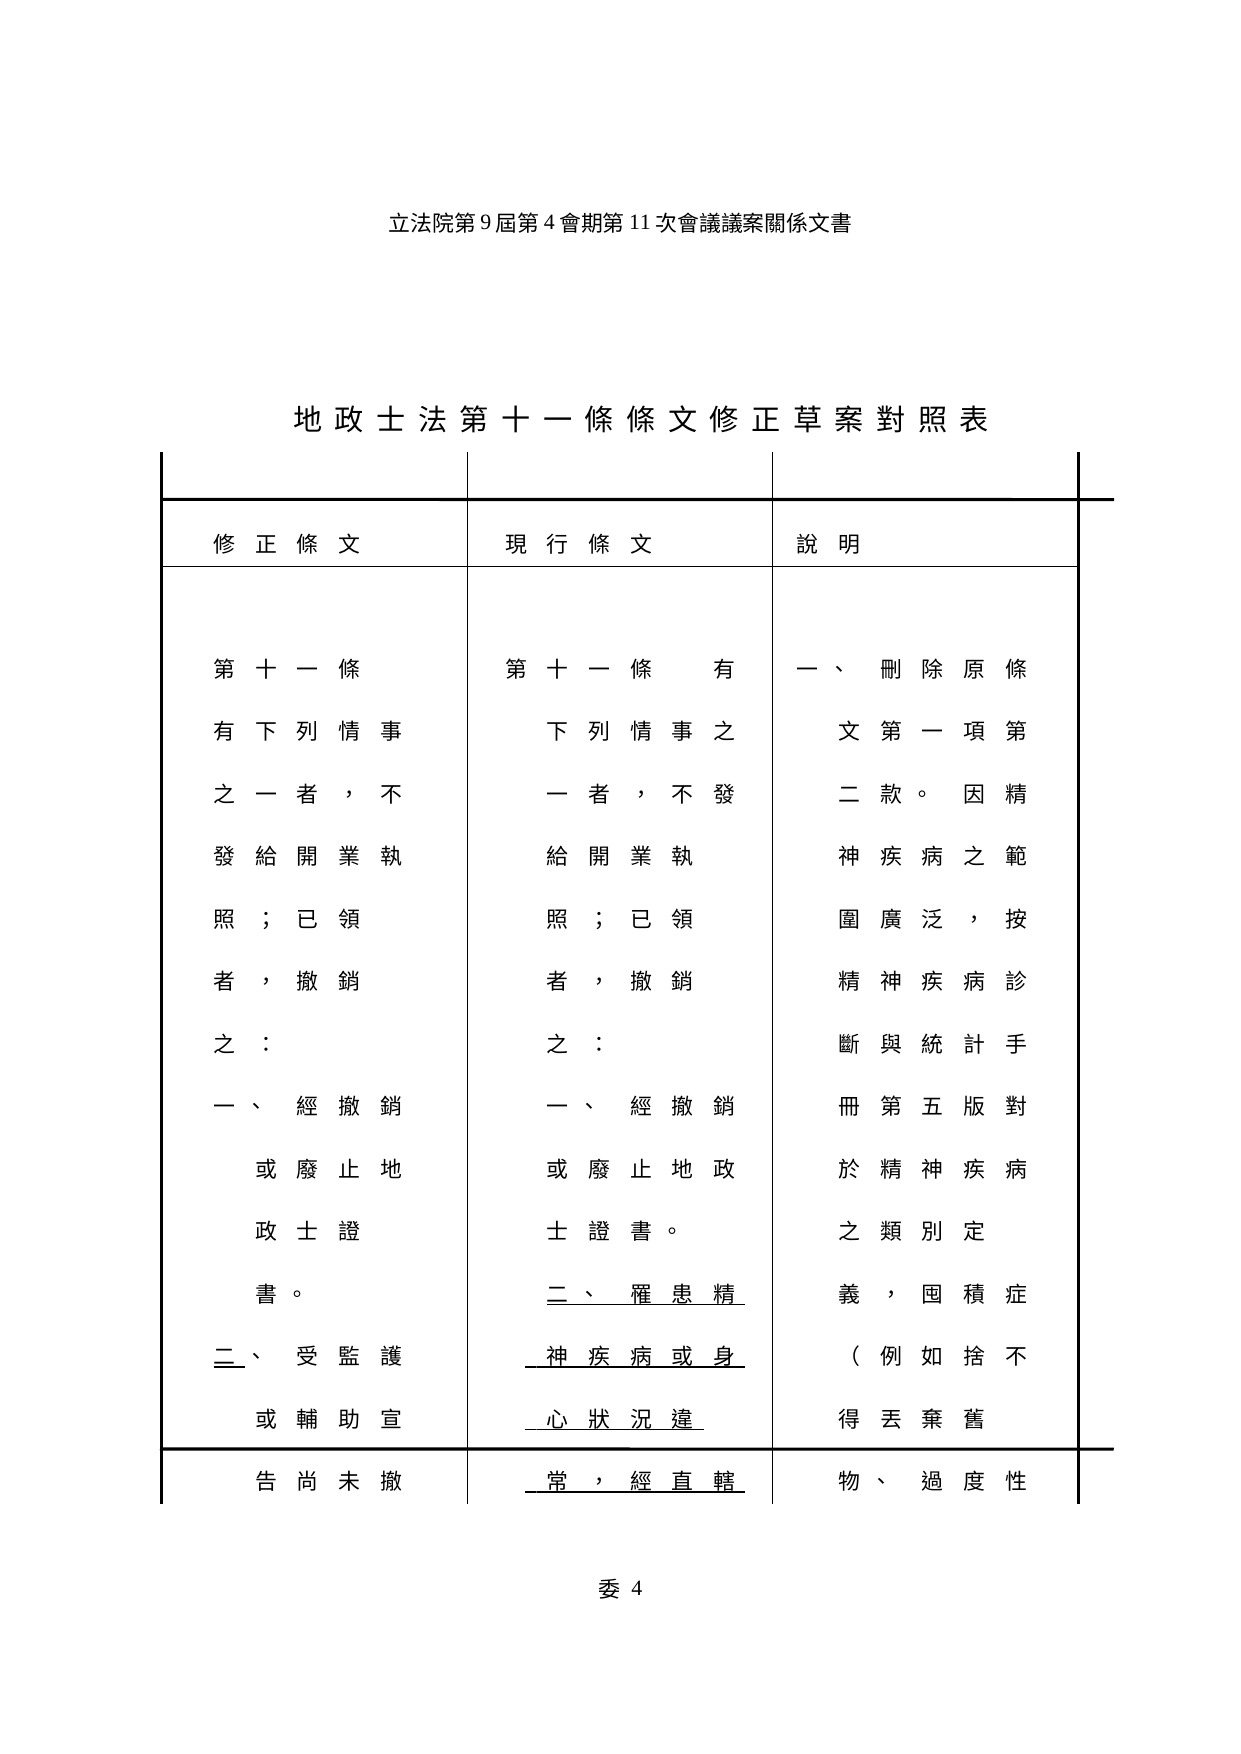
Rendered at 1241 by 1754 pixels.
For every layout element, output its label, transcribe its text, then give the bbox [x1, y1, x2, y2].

table_cell 告尚未撤 [163, 1451, 467, 1504]
table_cell 第十一條 有下列情事之一者，不發給開業執照；已領者，撤銷之： 一、經撤銷或廢止地政士證書。 二、受監護或輔助宣 [163, 567, 467, 1447]
table_cell 第十一條 有下列情事之一者，不發給開業執照；已領者，撤銷之： 一、經撤銷或廢止地政士證書。 二、罹患精神疾病或身心狀況違 [468, 567, 772, 1447]
table_cell 修正條文 [163, 501, 467, 566]
table_header 地政士法第十一條條文修正草案對照表 [162, 313, 1078, 452]
table_cell [163, 452, 467, 497]
table_cell 常，經直轄 [468, 1451, 772, 1504]
table_cell [773, 452, 1077, 498]
table_cell 一、刪除原條文第一項第二款。因精神疾病之範圍廣泛，按精神疾病診斷與統計手冊第五版對於精神疾病之類別定義，囤積症（例如捨不得丟棄舊 [773, 567, 1077, 1447]
table_cell 物、過度性 [773, 1451, 1077, 1504]
table_cell 現行條文 [468, 502, 772, 566]
table_cell 說明 [773, 502, 1077, 566]
table_cell [468, 452, 772, 497]
